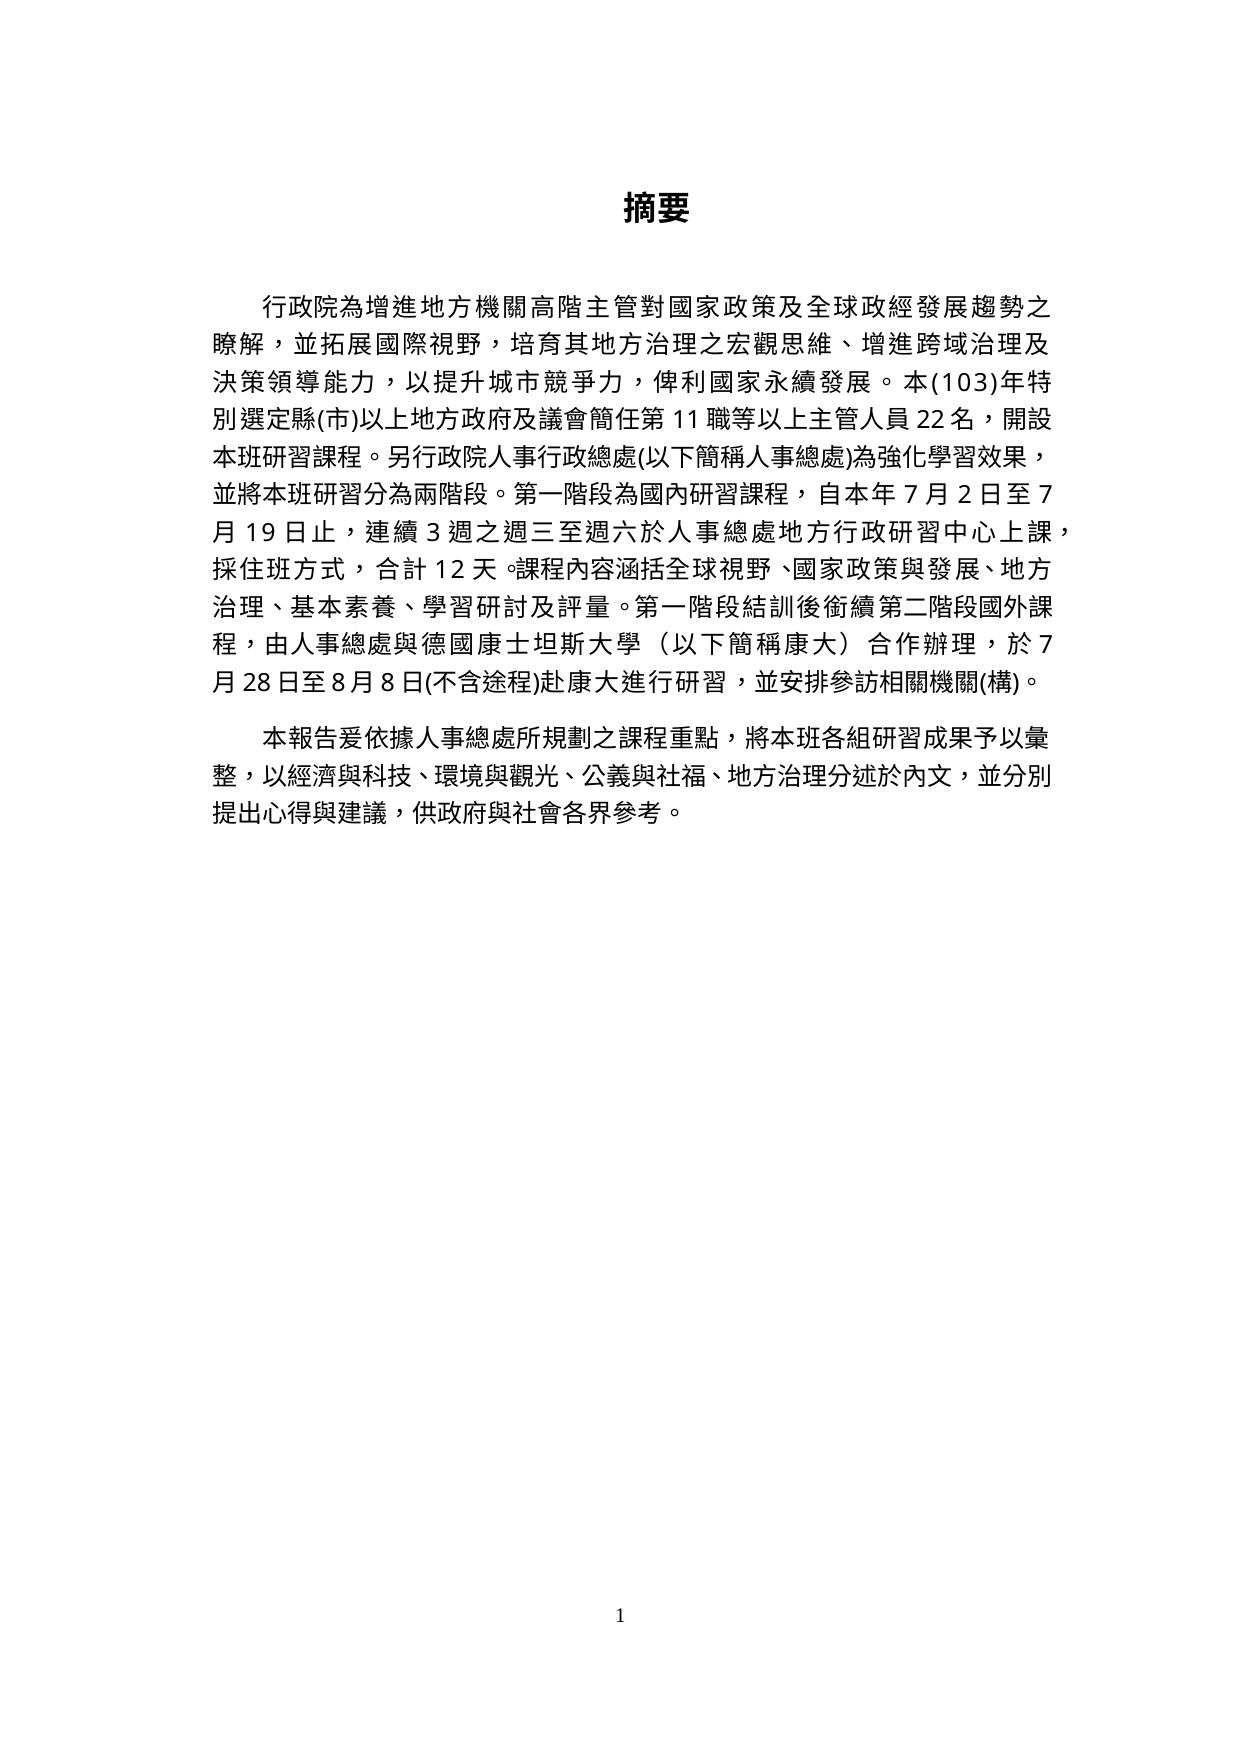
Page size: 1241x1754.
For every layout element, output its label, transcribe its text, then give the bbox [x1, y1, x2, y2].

text 行政院為增進地方機關高階主管對國家政策及全球政經發展趨勢之瞭解，並拓展國際視野，培育其地方治理之宏觀思維、增進跨域治理及決策領導能力，以提升城市競爭力，俾利國家永續發展。本(103)年特別選定縣(市)以上地方政府及議會簡任第11職等以上主管人員22名，開設本班研習課程。另行政院人事行政總處(以下簡稱人事總處)為強化學習效果，並將本班研習分為兩階段。第一階段為國內研習課程，自本年7月2日至7月19日止，連續3週之週三至週六於人事總處地方行政研習中心上課，採住班方式，合計12天。課程內容涵括全球視野、國家政策與發展、地方治理、基本素養、學習研討及評量。第一階段結訓後銜續第二階段國外課程，由人事總處與德國康士坦斯大學（以下簡稱康大）合作辦理，於7月28日至8月8日(不含途程)赴康大進行研習，並安排參訪相關機關(構)。 [212, 287, 1053, 699]
subtitle 摘要 [261, 169, 1053, 244]
text 本報告爰依據人事總處所規劃之課程重點，將本班各組研習成果予以彙整，以經濟與科技、環境與觀光、公義與社福、地方治理分述於內文，並分別提出心得與建議，供政府與社會各界參考。 [212, 718, 1053, 830]
